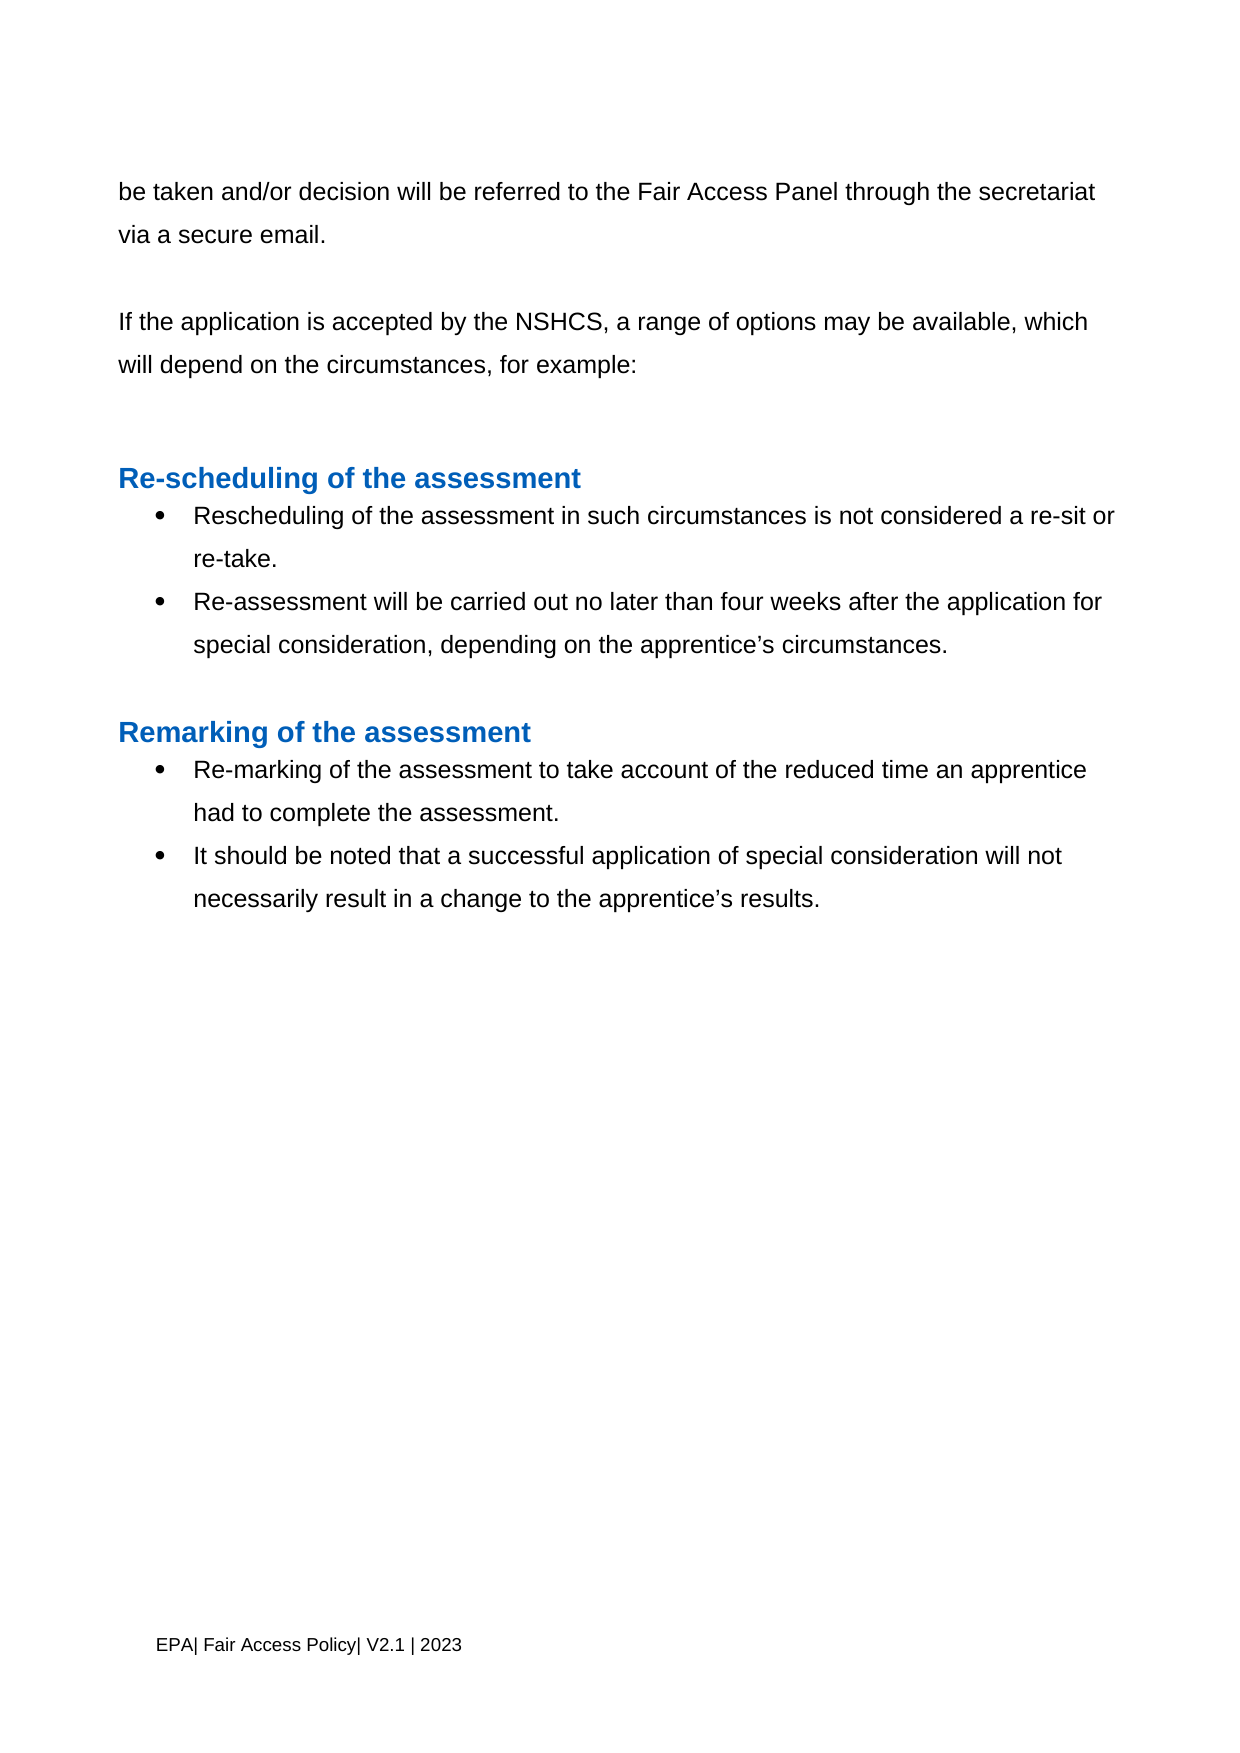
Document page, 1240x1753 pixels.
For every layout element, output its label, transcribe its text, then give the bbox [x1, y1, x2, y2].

list It should be noted that a successful application of special consideration will not necessarily result in a change to the apprentice’s results. [156, 841, 1121, 913]
text If the application is accepted by the NSHCS, a range of options may be available, which will depend on the circumstances, for example: [118, 307, 1121, 378]
list Re-assessment will be carried out no later than four weeks after the application for special consideration, depending on the apprentice’s circumstances. [156, 587, 1121, 659]
subtitle Re-scheduling of the assessment [118, 461, 1121, 494]
list Rescheduling of the assessment in such circumstances is not considered a re-sit or re-take. [156, 501, 1121, 573]
text be taken and/or decision will be referred to the Fair Access Panel through the secretariat via a secure email. [118, 177, 1121, 249]
list Re-marking of the assessment to take account of the reduced time an apprentice had to complete the assessment. [156, 755, 1121, 827]
subtitle Remarking of the assessment [118, 715, 1121, 749]
